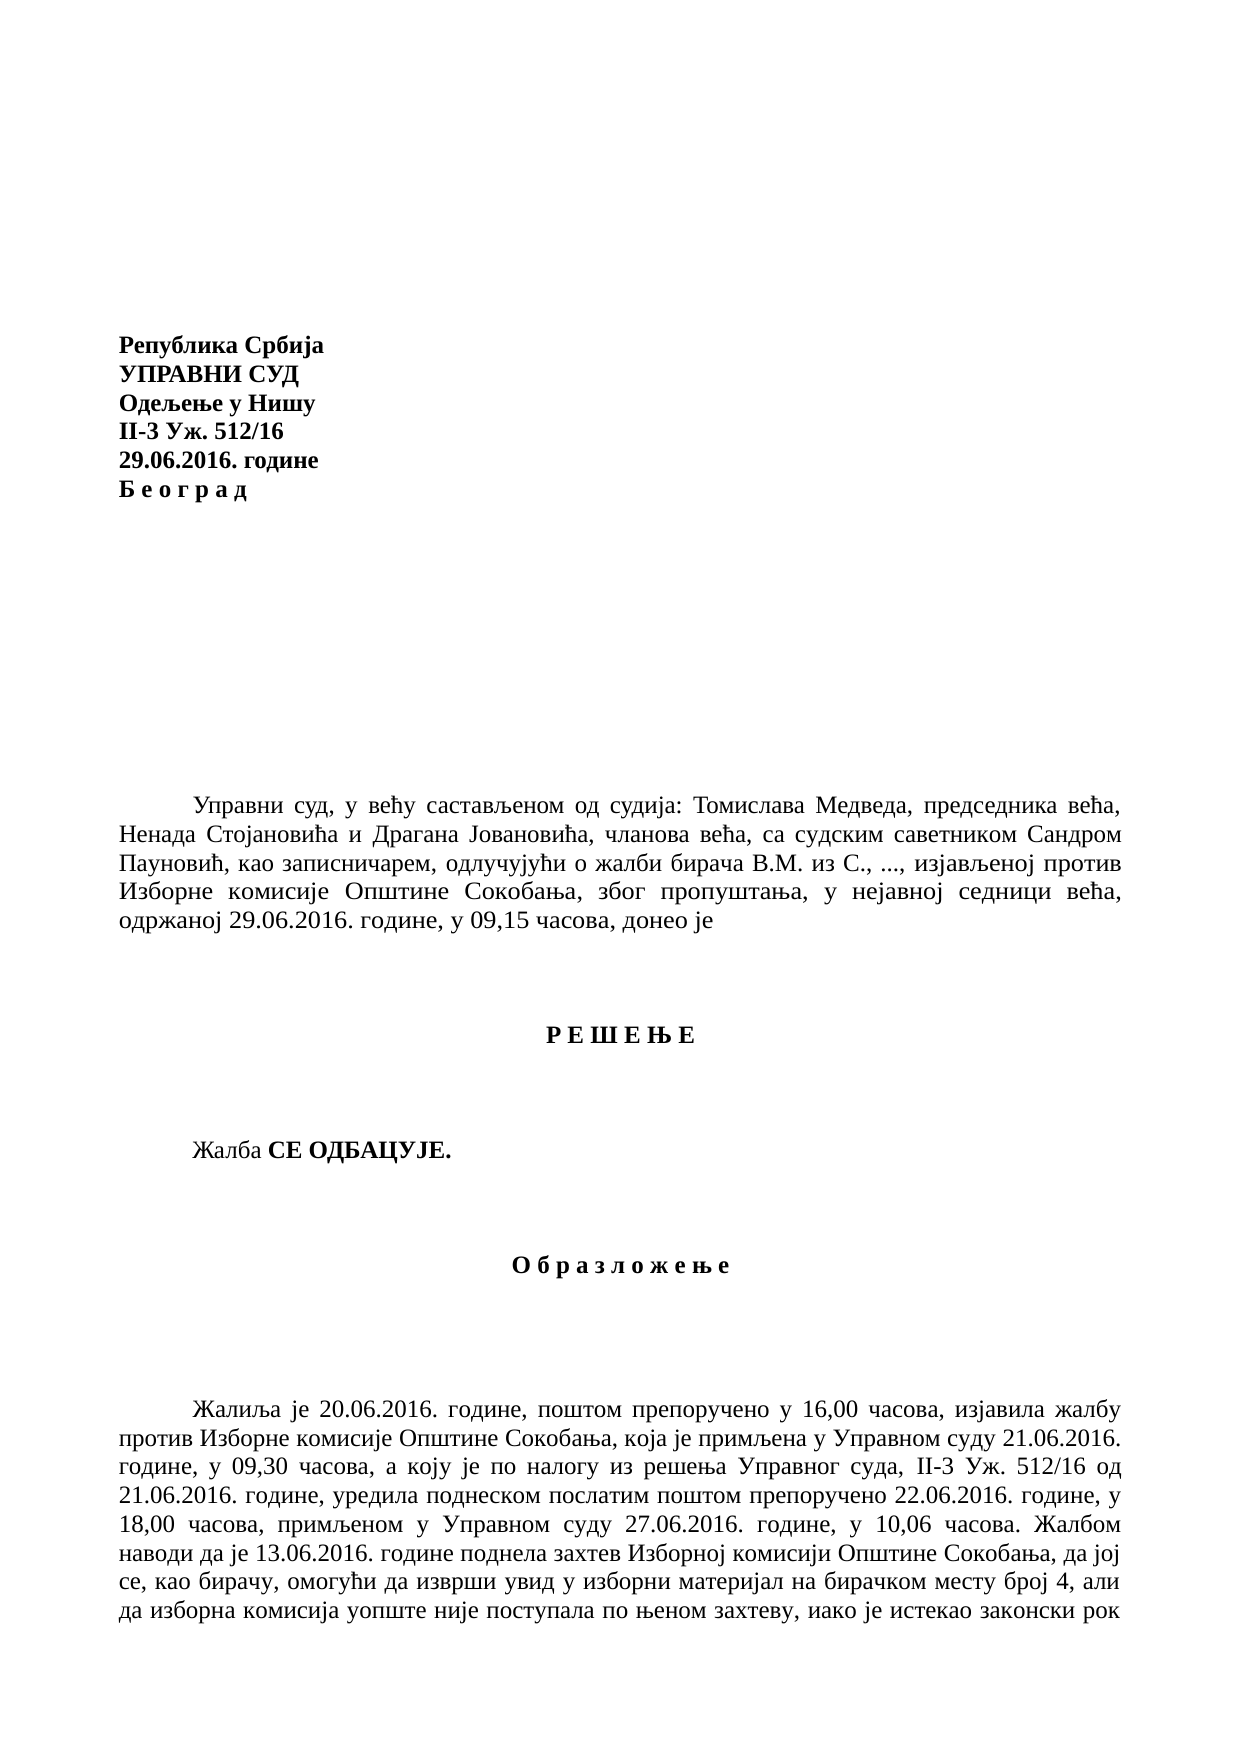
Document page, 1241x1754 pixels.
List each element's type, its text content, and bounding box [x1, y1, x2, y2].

text Жалба СЕ ОДБАЦУЈЕ. [118, 1135, 1122, 1164]
text Б е о г р а д [118, 474, 1122, 503]
text 29.06.2016. године [118, 445, 1122, 474]
text Жалиља је 20.06.2016. године, поштом препоручено у 16,00 часова, изјавила жалбу против Изборне комисије Општине Сокобања, која је примљена у Управном суду 21.06.2016. године, у 09,30 часова, а коју је по налогу из решења Управног суда, II-3 Уж. 512/16 од 21.06.2016. године, уредила поднеском послатим поштом препоручено 22.06.2016. године, у 18,00 часова, примљеном у Управном суду 27.06.2016. године, у 10,06 часова. Жалбом наводи да је 13.06.2016. године поднела захтев Изборној комисији Општине Сокобања, да јој се, као бирачу, омогући да изврши увид у изборни материјал на бирачком месту број 4, али да изборна комисија уопште није поступала по њеном захтеву, иако је истекао законски рок [118, 1394, 1122, 1624]
text II-3 Уж. 512/16 [118, 416, 1122, 445]
text Р Е Ш Е Њ Е [118, 1020, 1122, 1049]
text Одељење у Нишу [118, 388, 1122, 416]
text О б р а з л о ж е њ е [118, 1250, 1122, 1279]
text УПРАВНИ СУД [118, 359, 1122, 388]
text Управни суд, у већу састављеном од судија: Томислава Медведа, председника већа, Ненада Стојановића и Драгана Јовановића, чланова већа, са судским саветником Сандром Пауновић, као записничарем, одлучујући о жалби бирача В.М. из С., ..., изјављеној против Изборне комисије Општине Сокобања, због пропуштања, у нејавној седници већа, одржаној 29.06.2016. године, у 09,15 часова, донео је [118, 790, 1122, 934]
text Република Србија [118, 118, 1122, 359]
